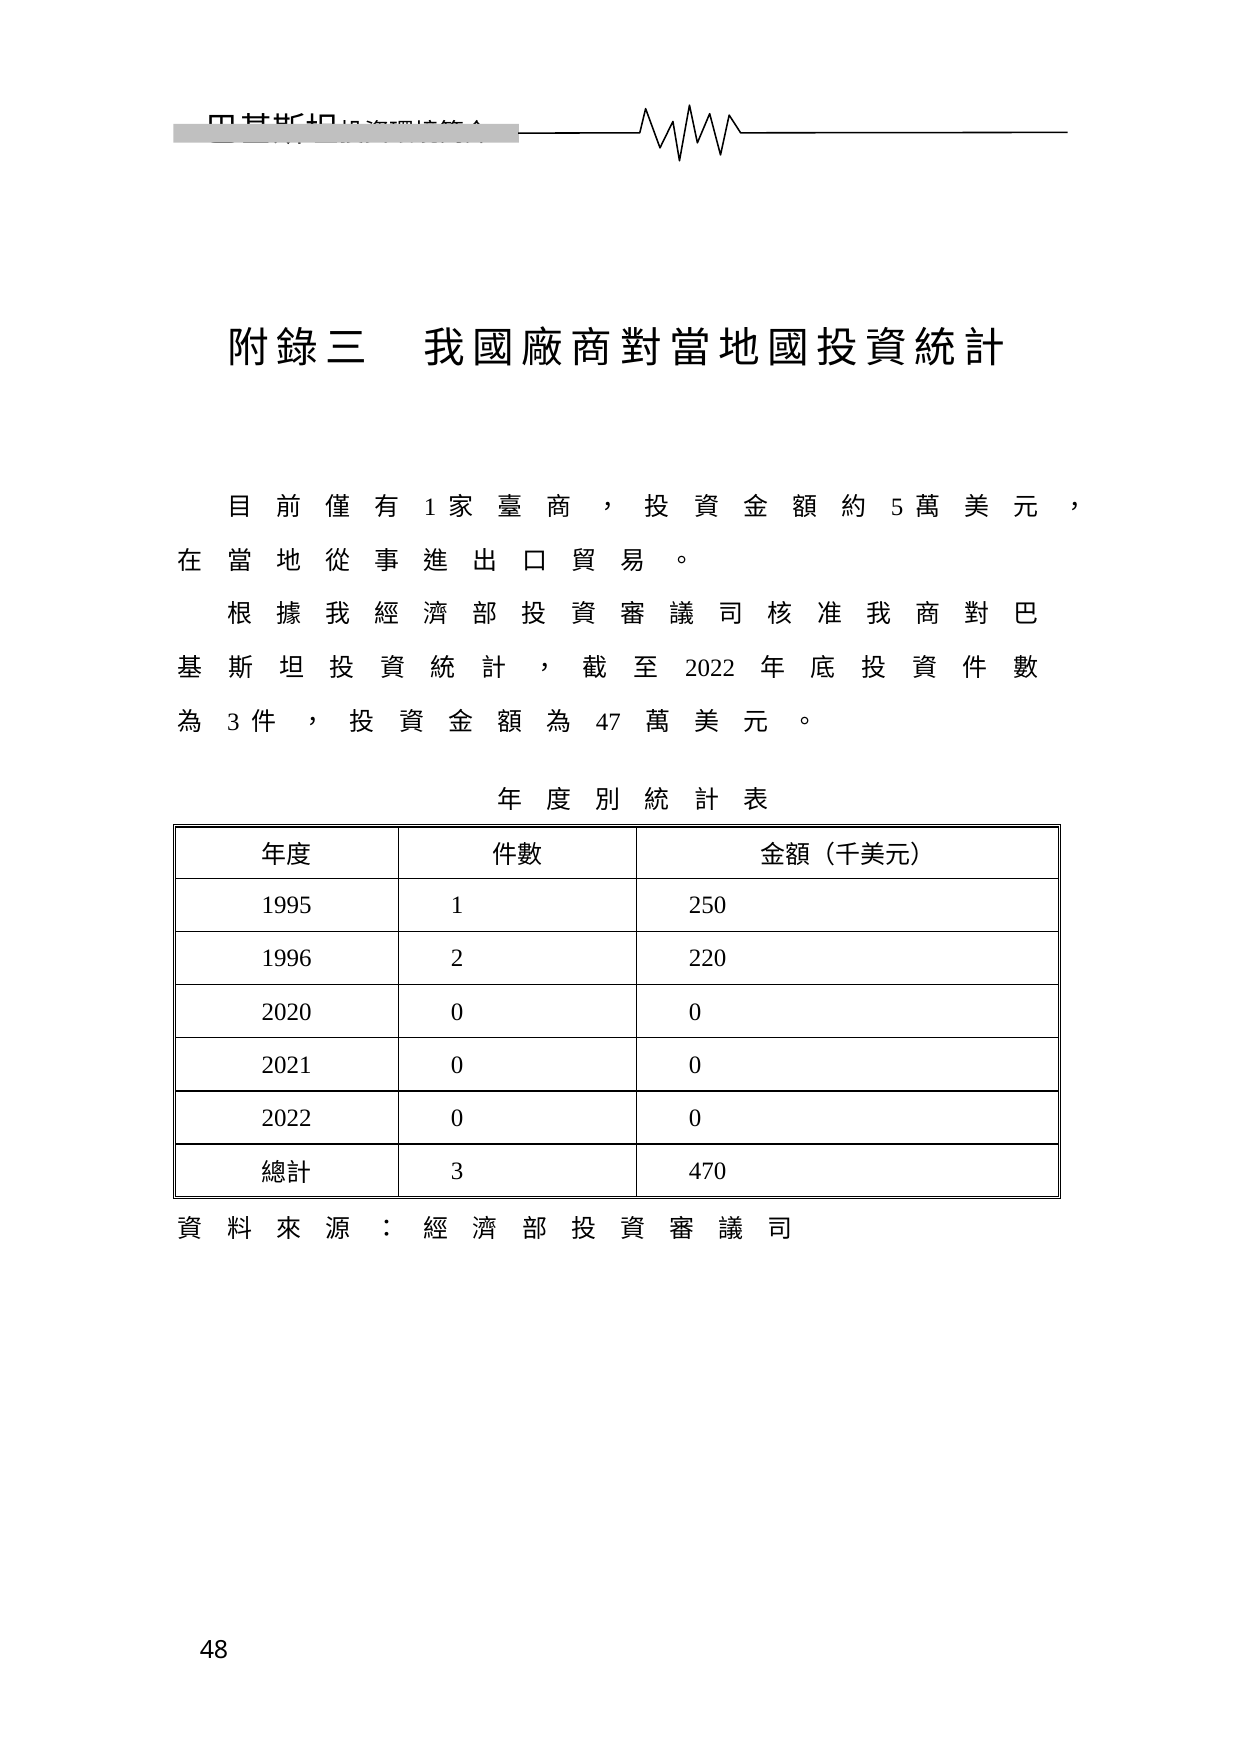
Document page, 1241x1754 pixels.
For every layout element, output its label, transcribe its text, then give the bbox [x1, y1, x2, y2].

table_cell 1996 [176, 932, 398, 984]
table_cell 1 [399, 879, 636, 931]
table_cell 3 [399, 1145, 636, 1196]
text 年度別統計表 [178, 771, 1063, 824]
text 資料來源：經濟部投資審議司 [178, 1199, 1063, 1253]
table_cell 0 [399, 1038, 636, 1090]
table_header 金額（千美元） [637, 828, 1058, 877]
table_cell 220 [637, 932, 1058, 984]
table_header 年度 [176, 828, 398, 877]
table_cell 1995 [176, 879, 398, 931]
table_cell 0 [637, 1038, 1058, 1090]
table_header 件數 [399, 828, 636, 877]
table_cell 2021 [176, 1038, 398, 1090]
table_cell 470 [637, 1145, 1058, 1196]
table_cell 2 [399, 932, 636, 984]
text 根據我經濟部投資審議司核准我商對巴基斯坦投資統計，截至2022年底投資件數為3件，投資金額為47萬美元。 [178, 585, 1063, 746]
table_cell 0 [399, 985, 636, 1037]
table_cell 2022 [176, 1092, 398, 1143]
table_cell 0 [399, 1092, 636, 1143]
table_cell 2020 [176, 985, 398, 1037]
table_cell 250 [637, 879, 1058, 931]
table_cell 0 [637, 1092, 1058, 1143]
table_cell 0 [637, 985, 1058, 1037]
text 目前僅有1家臺商，投資金額約5萬美元，在當地從事進出口貿易。 [178, 478, 1063, 585]
table_cell 總計 [176, 1145, 398, 1196]
text 附錄三 我國廠商對當地國投資統計 [178, 291, 1063, 398]
